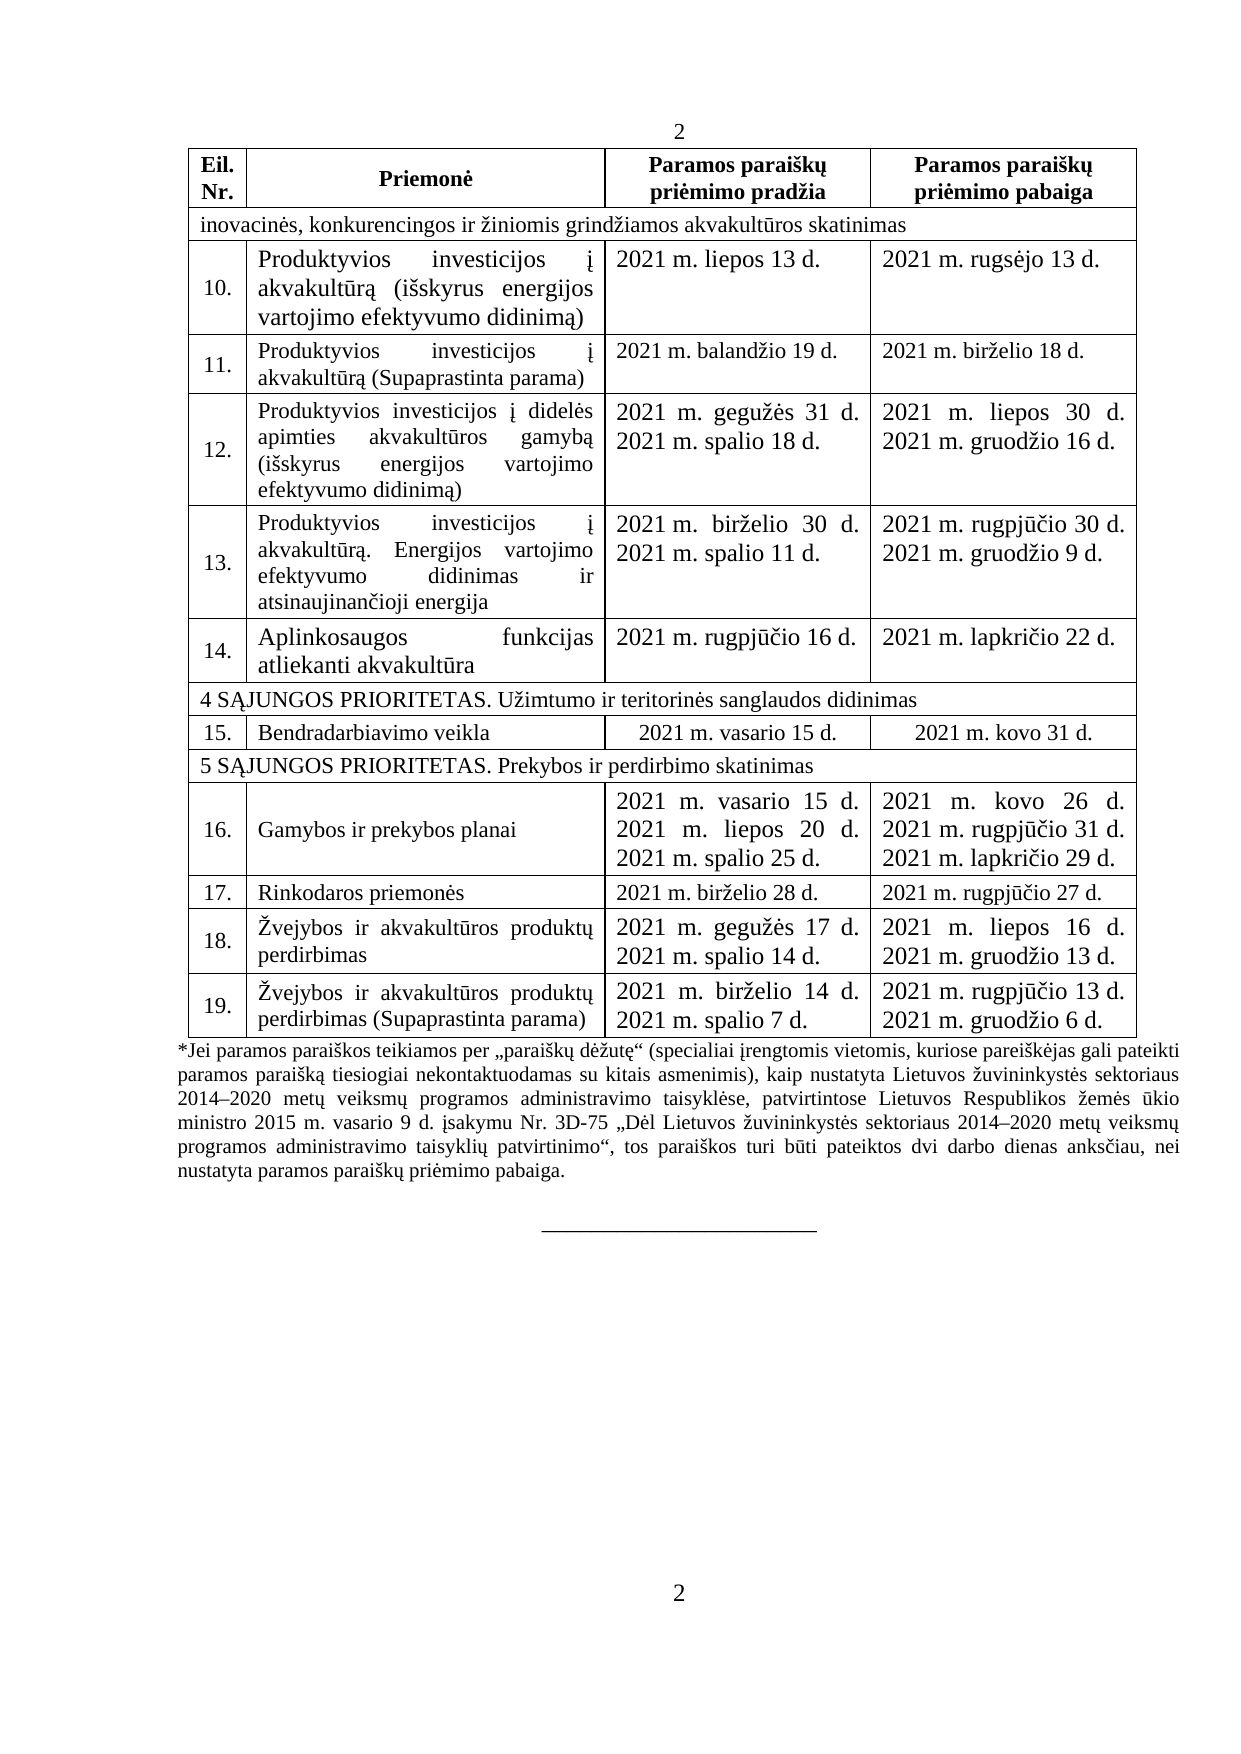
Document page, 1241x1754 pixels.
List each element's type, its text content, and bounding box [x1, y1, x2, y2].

table_cell Produktyvios investicijos į akvakultūrą (Supaprastinta parama) [247, 335, 604, 393]
table_cell 18. [189, 909, 246, 972]
table_cell Bendradarbiavimo veikla [247, 716, 604, 748]
table_cell 10. [189, 241, 246, 333]
table_cell 12. [189, 394, 246, 505]
table_cell 17. [189, 876, 246, 908]
table_cell 2021 m. gegužės 31 d. 2021 m. spalio 18 d. [606, 394, 870, 505]
table_cell 11. [189, 335, 246, 393]
table_header Paramos paraiškų priėmimo pabaiga [871, 149, 1136, 207]
table_cell 2021 m. birželio 30 d. 2021 m. spalio 11 d. [606, 506, 870, 618]
table_cell 2021 m. vasario 15 d. [606, 716, 870, 748]
table_cell Gamybos ir prekybos planai [247, 783, 604, 875]
table_cell 2021 m. rugpjūčio 13 d. 2021 m. gruodžio 6 d. [871, 974, 1136, 1037]
table_cell 2021 m. kovo 31 d. [871, 716, 1136, 748]
table_cell 2021 m. birželio 18 d. [871, 335, 1136, 393]
table_cell 14. [189, 619, 246, 682]
table_cell 2021 m. liepos 16 d. 2021 m. gruodžio 13 d. [871, 909, 1136, 972]
table_header Paramos paraiškų priėmimo pradžia [606, 149, 870, 207]
text ______________________ [177, 1206, 1181, 1235]
table_cell 2021 m. rugsėjo 13 d. [871, 241, 1136, 333]
table_cell Rinkodaros priemonės [247, 876, 604, 908]
table_cell 2021 m. vasario 15 d. 2021 m. liepos 20 d. 2021 m. spalio 25 d. [606, 783, 870, 875]
table_cell inovacinės, konkurencingos ir žiniomis grindžiamos akvakultūros skatinimas [189, 208, 1136, 240]
table_cell 2021 m. birželio 28 d. [606, 876, 870, 908]
table_cell 2021 m. birželio 14 d. 2021 m. spalio 7 d. [606, 974, 870, 1037]
table_cell 2021 m. kovo 26 d. 2021 m. rugpjūčio 31 d. 2021 m. lapkričio 29 d. [871, 783, 1136, 875]
text *Jei paramos paraiškos teikiamos per „paraiškų dėžutę“ (specialiai įrengtomis vietomis, kuriose pareiškėjas gali pateikti paramos paraišką tiesiogiai nekontaktuodamas su kitais asmenimis), kaip nustatyta Lietuvos žuvininkystės sektoriaus 2014–2020 metų veiksmų programos administravimo taisyklėse, patvirtintose Lietuvos Respublikos žemės ūkio ministro 2015 m. vasario 9 d. įsakymu Nr. 3D-75 „Dėl Lietuvos žuvininkystės sektoriaus 2014–2020 metų veiksmų programos administravimo taisyklių patvirtinimo“, tos paraiškos turi būti pateiktos dvi darbo dienas anksčiau, nei nustatyta paramos paraiškų priėmimo pabaiga. [177, 1038, 1181, 1182]
table_cell 2021 m. rugpjūčio 16 d. [606, 619, 870, 682]
table_header Eil. Nr. [189, 149, 246, 207]
table_cell Produktyvios investicijos į akvakultūrą. Energijos vartojimo efektyvumo didinimas ir atsinaujinančioji energija [247, 506, 604, 618]
table_cell 4 SĄJUNGOS PRIORITETAS. Užimtumo ir teritorinės sanglaudos didinimas [189, 683, 1136, 715]
table_header Priemonė [247, 149, 604, 207]
table_cell 2021 m. liepos 30 d. 2021 m. gruodžio 16 d. [871, 394, 1136, 505]
table_cell Produktyvios investicijos į didelės apimties akvakultūros gamybą (išskyrus energijos vartojimo efektyvumo didinimą) [247, 394, 604, 505]
table_cell 16. [189, 783, 246, 875]
table_cell Žvejybos ir akvakultūros produktų perdirbimas [247, 909, 604, 972]
table_cell 2021 m. gegužės 17 d. 2021 m. spalio 14 d. [606, 909, 870, 972]
table_cell 2021 m. lapkričio 22 d. [871, 619, 1136, 682]
table_cell 13. [189, 506, 246, 618]
table_cell 19. [189, 974, 246, 1037]
table_cell Produktyvios investicijos į akvakultūrą (išskyrus energijos vartojimo efektyvumo didinimą) [247, 241, 604, 333]
table_cell Aplinkosaugos funkcijas atliekanti akvakultūra [247, 619, 604, 682]
table_cell 2021 m. rugpjūčio 27 d. [871, 876, 1136, 908]
table_cell 15. [189, 716, 246, 748]
table_cell 5 SĄJUNGOS PRIORITETAS. Prekybos ir perdirbimo skatinimas [189, 750, 1136, 782]
table_cell Žvejybos ir akvakultūros produktų perdirbimas (Supaprastinta parama) [247, 974, 604, 1037]
table_cell 2021 m. liepos 13 d. [606, 241, 870, 333]
table_cell 2021 m. rugpjūčio 30 d. 2021 m. gruodžio 9 d. [871, 506, 1136, 618]
table_cell 2021 m. balandžio 19 d. [606, 335, 870, 393]
